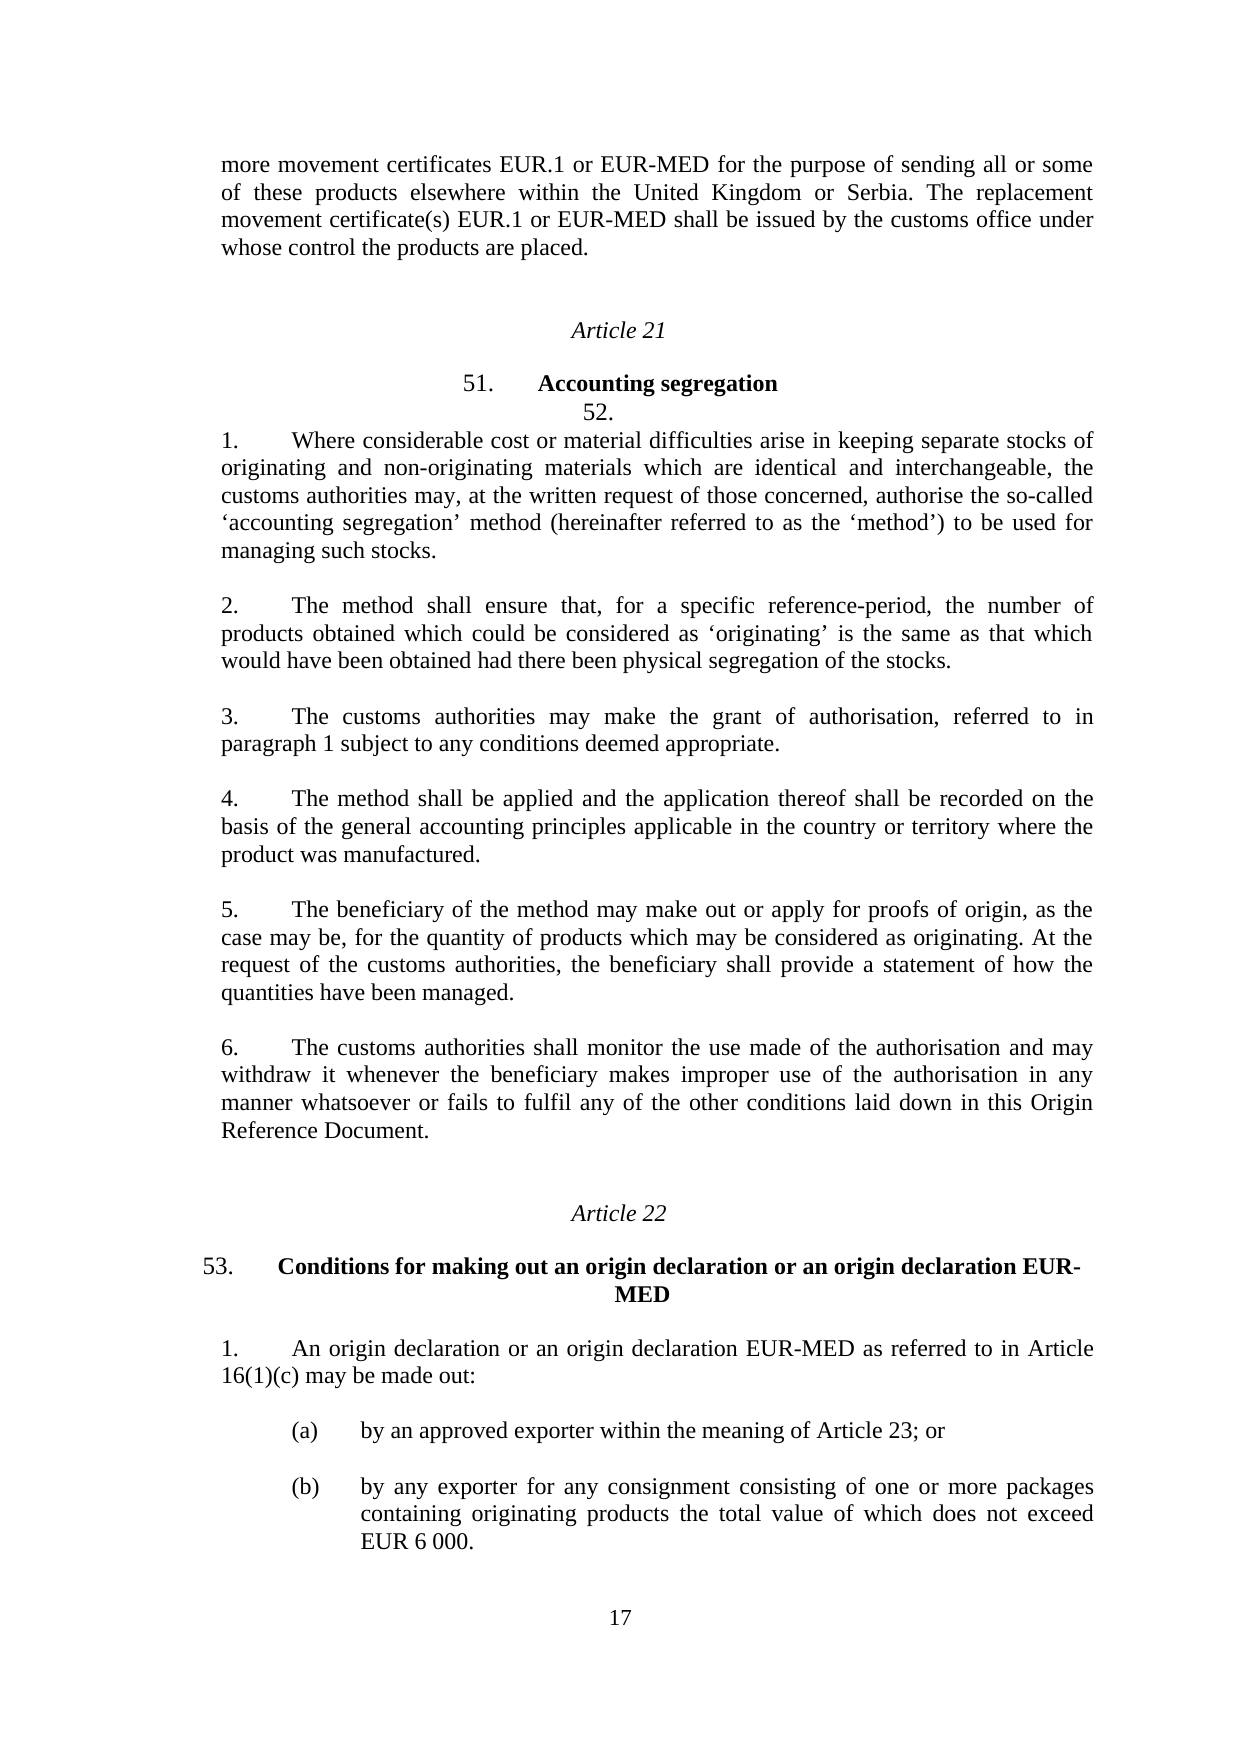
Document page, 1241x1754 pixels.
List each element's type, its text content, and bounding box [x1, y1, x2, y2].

list by an approved exporter within the meaning of Article 23; or [291, 1417, 1095, 1444]
list The customs authorities shall monitor the use made of the authorisation and may withdraw it whenever the beneficiary makes improper use of the authorisation in any manner whatsoever or fails to fulfil any of the other conditions laid down in this Origin Reference Document. [221, 1033, 1095, 1143]
subtitle Conditions for making out an origin declaration or an origin declaration EUR-MED [194, 1251, 1090, 1307]
list The method shall ensure that, for a specific reference-period, the number of products obtained which could be considered as ‘originating’ is the same as that which would have been obtained had there been physical segregation of the stocks. [221, 591, 1095, 674]
text more movement certificates EUR.1 or EUR-MED for the purpose of sending all or some of these products elsewhere within the United Kingdom or Serbia. The replacement movement certificate(s) EUR.1 or EUR-MED shall be issued by the customs office under whose control the products are placed. [221, 150, 1095, 260]
list The method shall be applied and the application thereof shall be recorded on the basis of the general accounting principles applicable in the country or territory where the product was manufactured. [221, 784, 1095, 867]
list by any exporter for any consignment consisting of one or more packages containing originating products the total value of which does not exceed EUR 6 000. [291, 1472, 1095, 1554]
list The beneficiary of the method may make out or apply for proofs of origin, as the case may be, for the quantity of products which may be considered as originating. At the request of the customs authorities, the beneficiary shall provide a statement of how the quantities have been managed. [221, 895, 1095, 1005]
text Article 21 [150, 316, 1090, 343]
subtitle Accounting segregation [150, 368, 1090, 397]
text Article 22 [150, 1198, 1090, 1226]
list Where considerable cost or material difficulties arise in keeping separate stocks of originating and non-originating materials which are identical and interchangeable, the customs authorities may, at the written request of those concerned, authorise the so-called ‘accounting segregation’ method (hereinafter referred to as the ‘method’) to be used for managing such stocks. [221, 426, 1095, 564]
list The customs authorities may make the grant of authorisation, referred to in paragraph 1 subject to any conditions deemed appropriate. [221, 702, 1095, 757]
list An origin declaration or an origin declaration EUR-MED as referred to in Article 16(1)(c) may be made out: [221, 1334, 1095, 1389]
